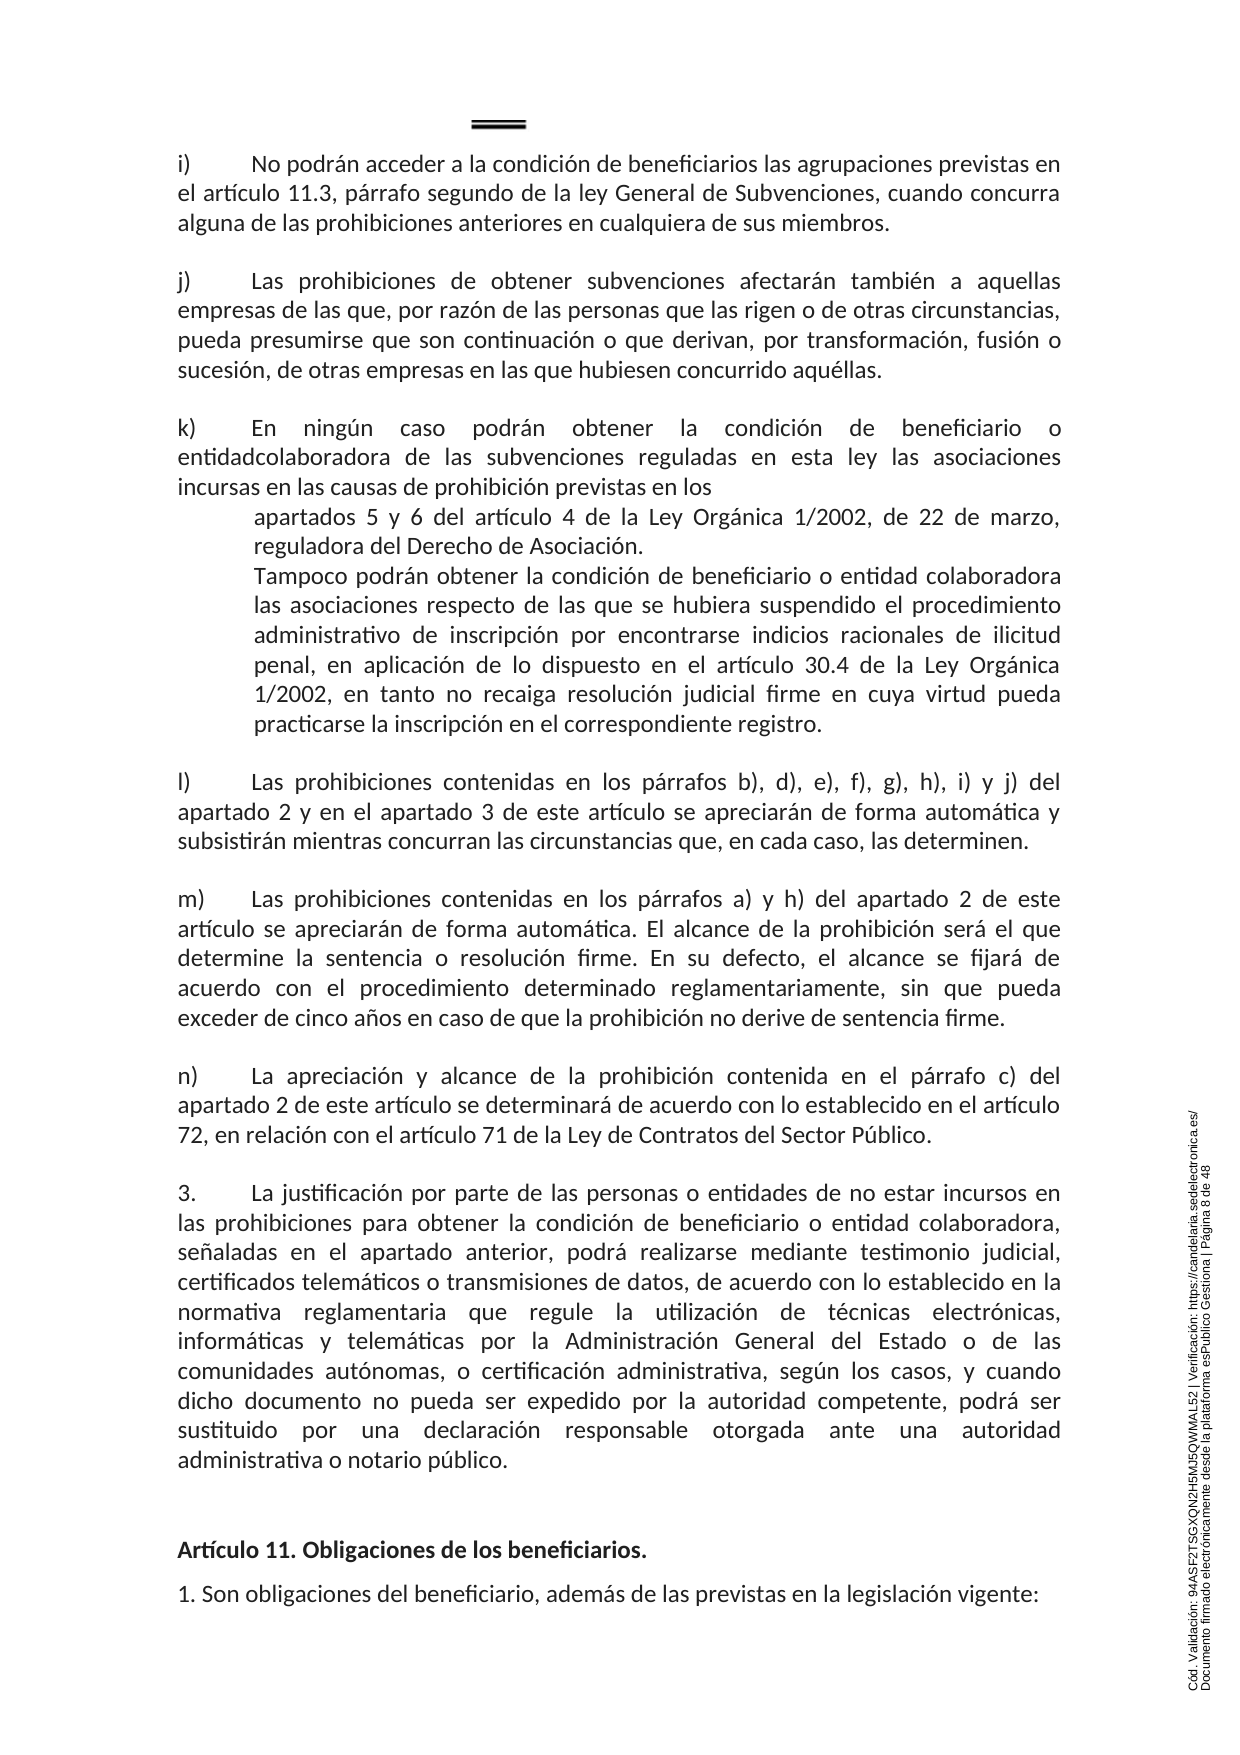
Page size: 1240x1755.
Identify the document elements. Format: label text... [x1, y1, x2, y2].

text Artículo 11. Obligaciones de los beneficiarios. [177, 1534, 1063, 1564]
list En ningún caso podrán obtener la condición de beneficiario o entidadcolaboradora de las subvenciones reguladas en esta ley las asociaciones incursas en las causas de prohibición previstas en los [177, 412, 1062, 501]
list Las prohibiciones contenidas en los párrafos a) y h) del apartado 2 de este artículo se apreciarán de forma automática. El alcance de la prohibición será el que determine la sentencia o resolución firme. En su defecto, el alcance se fijará de acuerdo con el procedimiento determinado reglamentariamente, sin que pueda exceder de cinco años en caso de que la prohibición no derive de sentencia firme. [177, 884, 1062, 1032]
text Tampoco podrán obtener la condición de beneficiario o entidad colaboradora las asociaciones respecto de las que se hubiera suspendido el procedimiento administrativo de inscripción por encontrarse indicios racionales de ilicitud penal, en aplicación de lo dispuesto en el artículo 30.4 de la Ley Orgánica 1/2002, en tanto no recaiga resolución judicial firme en cuya virtud pueda practicarse la inscripción en el correspondiente registro. [253, 561, 1062, 739]
list La apreciación y alcance de la prohibición contenida en el párrafo c) del apartado 2 de este artículo se determinará de acuerdo con lo establecido en el artículo 72, en relación con el artículo 71 de la Ley de Contratos del Sector Público. [177, 1061, 1062, 1150]
text apartados 5 y 6 del artículo 4 de la Ley Orgánica 1/2002, de 22 de marzo, reguladora del Derecho de Asociación. [253, 501, 1062, 561]
text 1. Son obligaciones del beneficiario, además de las previstas en la legislación vigente: [177, 1578, 1062, 1608]
list La justificación por parte de las personas o entidades de no estar incursos en las prohibiciones para obtener la condición de beneficiario o entidad colaboradora, señaladas en el apartado anterior, podrá realizarse mediante testimonio judicial, certificados telemáticos o transmisiones de datos, de acuerdo con lo establecido en la normativa reglamentaria que regule la utilización de técnicas electrónicas, informáticas y telemáticas por la Administración General del Estado o de las comunidades autónomas, o certificación administrativa, según los casos, y cuando dicho documento no pueda ser expedido por la autoridad competente, podrá ser sustituido por una declaración responsable otorgada ante una autoridad administrativa o notario público. [177, 1178, 1062, 1475]
list Las prohibiciones contenidas en los párrafos b), d), e), f), g), h), i) y j) del apartado 2 y en el apartado 3 de este artículo se apreciarán de forma automática y subsistirán mientras concurran las circunstancias que, en cada caso, las determinen. [177, 767, 1062, 856]
list Las prohibiciones de obtener subvenciones afectarán también a aquellas empresas de las que, por razón de las personas que las rigen o de otras circunstancias, pueda presumirse que son continuación o que derivan, por transformación, fusión o sucesión, de otras empresas en las que hubiesen concurrido aquéllas. [177, 266, 1062, 384]
list No podrán acceder a la condición de beneficiarios las agrupaciones previstas en el artículo 11.3, párrafo segundo de la ley General de Subvenciones, cuando concurra alguna de las prohibiciones anteriores en cualquiera de sus miembros. [177, 148, 1062, 237]
